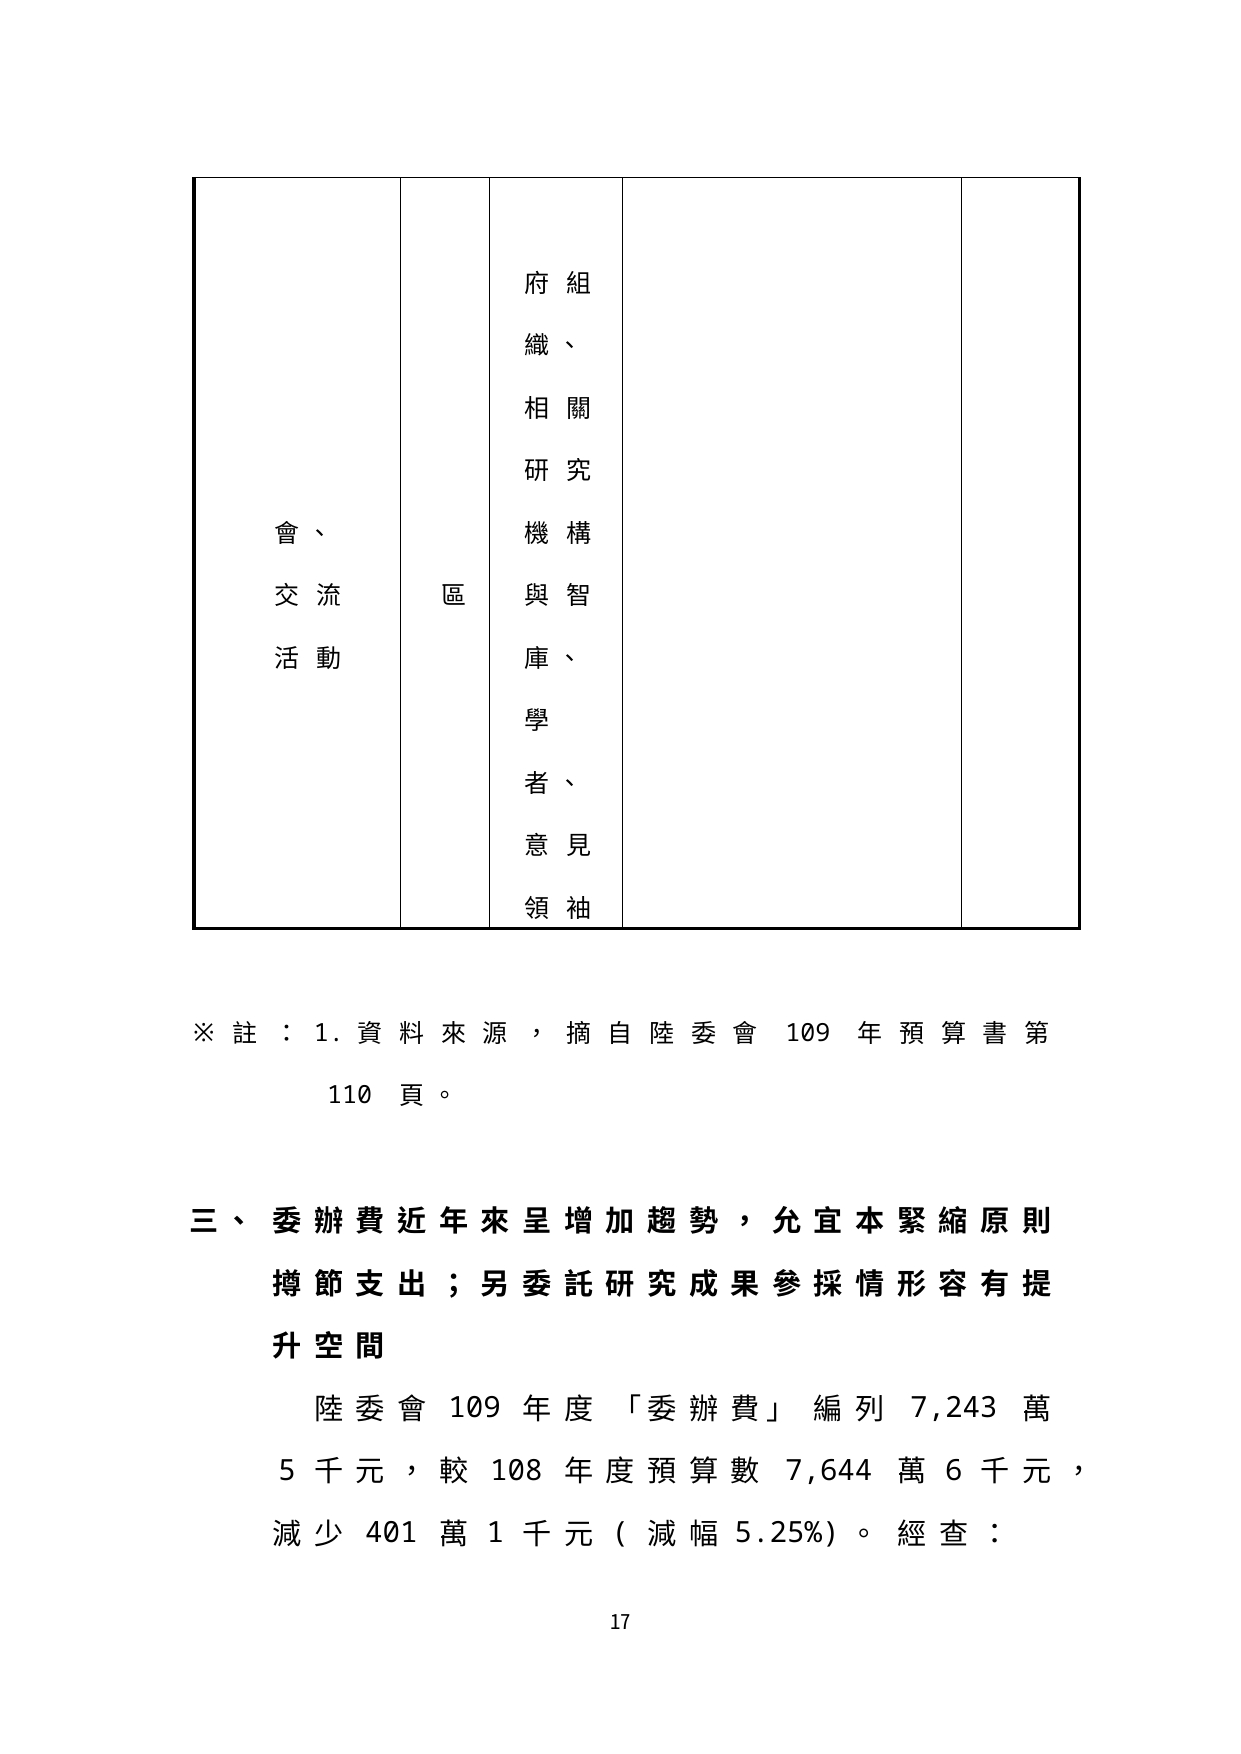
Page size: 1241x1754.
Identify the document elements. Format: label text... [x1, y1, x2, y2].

table_cell [962, 178, 1078, 927]
table_cell 會、交流活動 [196, 178, 400, 927]
table_cell [623, 178, 961, 927]
text 三、委辦費近年來呈增加趨勢，允宜本緊縮原則撙節支出；另委託研究成果參採情形容有提升空間 [183, 1177, 1058, 1365]
text 陸委會109年度「委辦費」編列7,243萬5千元，較108年度預算數7,644萬6千元，減少401萬1千元(減幅5.25%)。經查： [242, 1365, 1058, 1552]
table_cell 區 [401, 178, 489, 927]
text ※註：1.資料來源，摘自陸委會109年預算書第110頁。 [183, 990, 1058, 1115]
table_cell 府組織、相關研究機構與智庫、學者、意見領袖 [490, 178, 622, 927]
